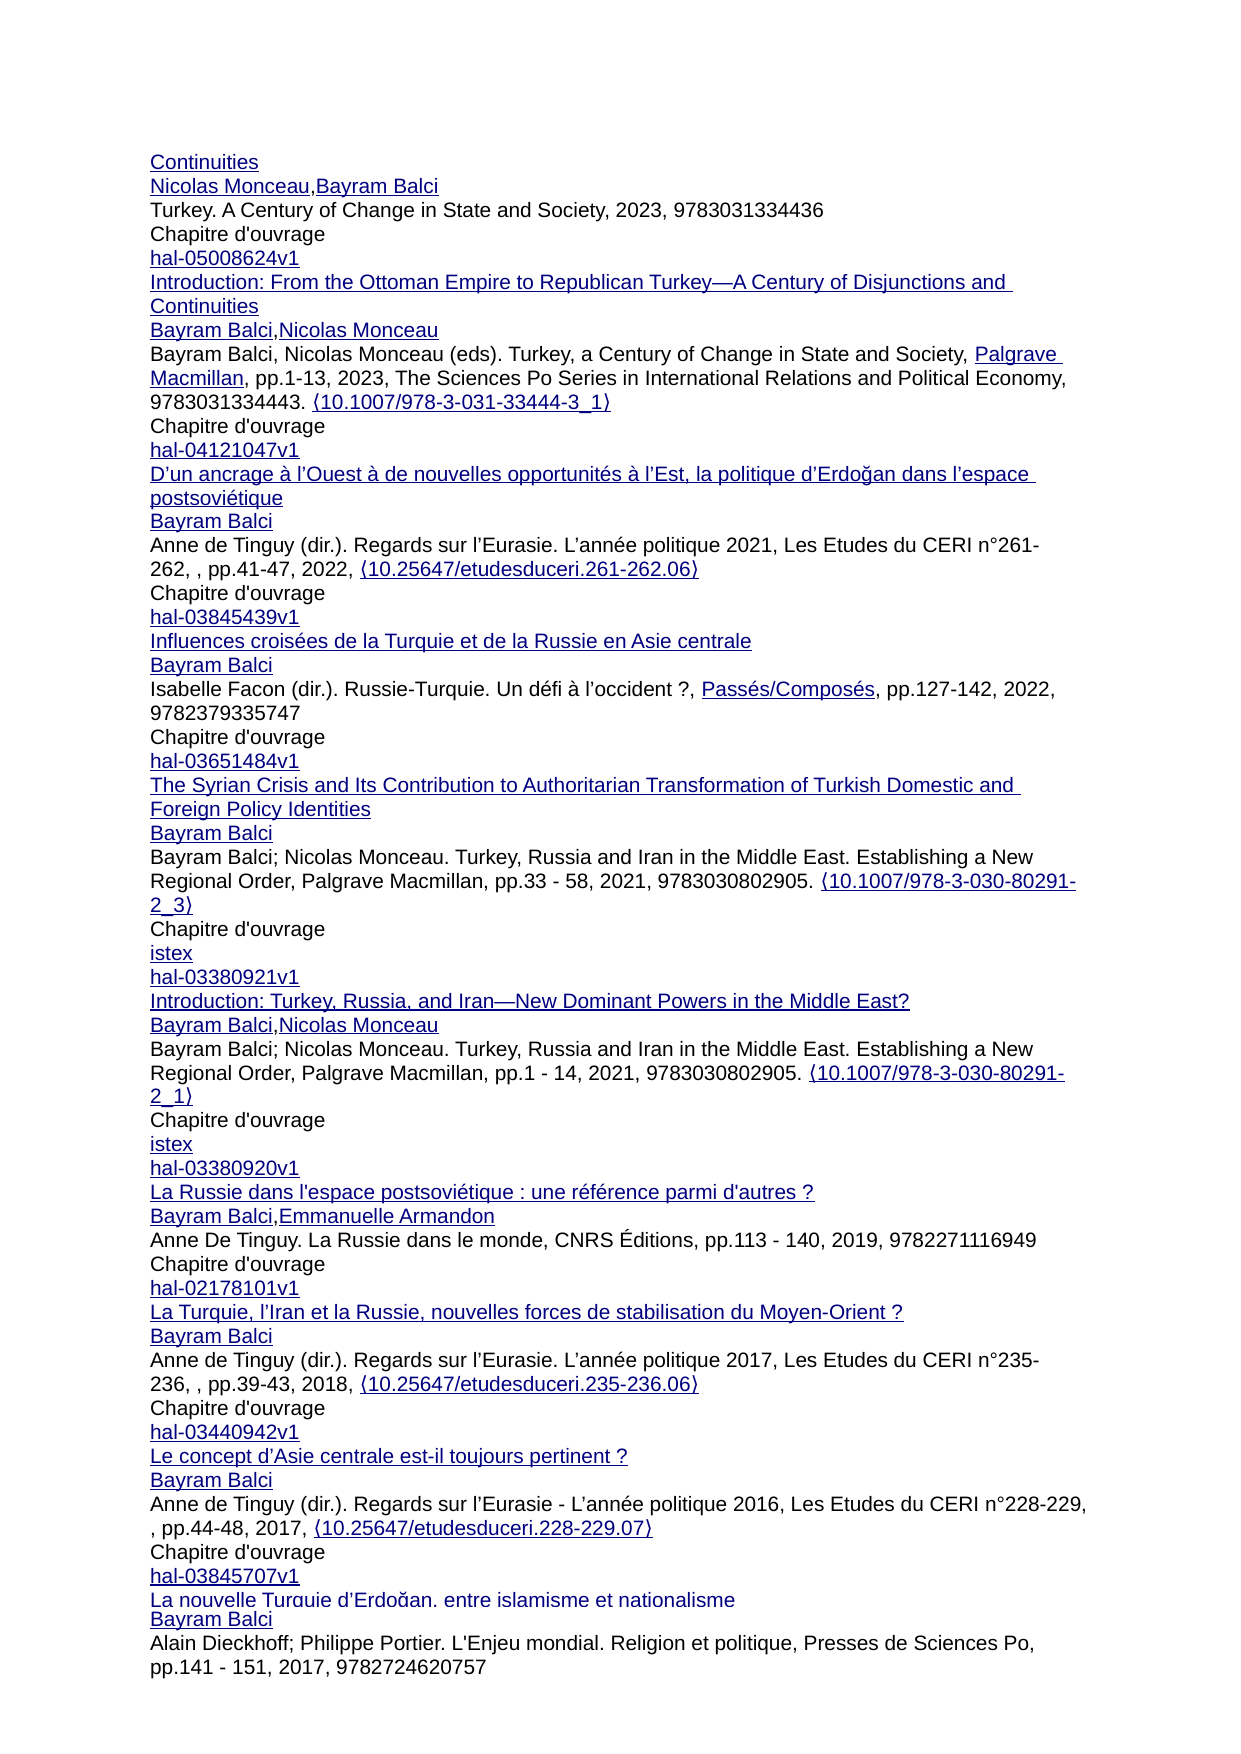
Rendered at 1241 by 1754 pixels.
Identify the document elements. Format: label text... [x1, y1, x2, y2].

table_cell Introduction: Turkey, Russia, and Iran—New Dominant Powers in the Middle East? Bayram Balci,Nicolas Monceau Bayram Balci; Nicolas Monceau. Turkey, Russia and Iran in the Middle East. Establishing a New Regional Order, Palgrave Macmillan, pp.1 - 14, 2021, 9783030802905. ⟨10.1007/978-3-030-80291-2_1⟩ Chapitre d'ouvrage istex hal-03380920v1 [150, 989, 1090, 1180]
table_cell D’un ancrage à l’Ouest à de nouvelles opportunités à l’Est, la politique d’Erdoğan dans l’espace postsoviétique Bayram Balci Anne de Tinguy (dir.). Regards sur l’Eurasie. L’année politique 2021, Les Etudes du CERI n°261-262, , pp.41-47, 2022, ⟨10.25647/etudesduceri.261-262.06⟩ Chapitre d'ouvrage hal-03845439v1 [150, 461, 1090, 629]
table_cell Introduction: From the Ottoman Empire to Republican Turkey—A Century of Disjunctions and Continuities Bayram Balci,Nicolas Monceau Bayram Balci, Nicolas Monceau (eds). Turkey, a Century of Change in State and Society, Palgrave Macmillan, pp.1-13, 2023, The Sciences Po Series in International Relations and Political Economy, 9783031334443. ⟨10.1007/978-3-031-33444-3_1⟩ Chapitre d'ouvrage hal-04121047v1 [150, 270, 1090, 461]
table_cell The Syrian Crisis and Its Contribution to Authoritarian Transformation of Turkish Domestic and Foreign Policy Identities Bayram Balci Bayram Balci; Nicolas Monceau. Turkey, Russia and Iran in the Middle East. Establishing a New Regional Order, Palgrave Macmillan, pp.33 - 58, 2021, 9783030802905. ⟨10.1007/978-3-030-80291-2_3⟩ Chapitre d'ouvrage istex hal-03380921v1 [150, 773, 1090, 988]
table_cell La Turquie, l’Iran et la Russie, nouvelles forces de stabilisation du Moyen-Orient ? Bayram Balci Anne de Tinguy (dir.). Regards sur l’Eurasie. L’année politique 2017, Les Etudes du CERI n°235-236, , pp.39-43, 2018, ⟨10.25647/etudesduceri.235-236.06⟩ Chapitre d'ouvrage hal-03440942v1 [150, 1300, 1090, 1444]
table_cell Introduction: From the Ottoman Empire to Republican Turkey - A Century of Disjunctions and Continuities Nicolas Monceau,Bayram Balci Turkey. A Century of Change in State and Society, 2023, 9783031334436 Chapitre d'ouvrage hal-05008624v1 [150, 150, 1090, 270]
table_cell Influences croisées de la Turquie et de la Russie en Asie centrale Bayram Balci Isabelle Facon (dir.). Russie-Turquie. Un défi à l’occident ?, Passés/Composés, pp.127-142, 2022, 9782379335747 Chapitre d'ouvrage hal-03651484v1 [150, 629, 1090, 773]
table_cell La Russie dans l'espace postsoviétique : une référence parmi d'autres ? Bayram Balci,Emmanuelle Armandon Anne De Tinguy. La Russie dans le monde, CNRS Éditions, pp.113 - 140, 2019, 9782271116949 Chapitre d'ouvrage hal-02178101v1 [150, 1180, 1090, 1300]
table_cell La nouvelle Turquie d’Erdoğan, entre islamisme et nationalisme Bayram Balci Alain Dieckhoff; Philippe Portier. L'Enjeu mondial. Religion et politique, Presses de Sciences Po, pp.141 - 151, 2017, 9782724620757 [150, 1588, 1090, 1679]
table_cell Le concept d’Asie centrale est-il toujours pertinent ? Bayram Balci Anne de Tinguy (dir.). Regards sur l’Eurasie - L’année politique 2016, Les Etudes du CERI n°228-229, , pp.44-48, 2017, ⟨10.25647/etudesduceri.228-229.07⟩ Chapitre d'ouvrage hal-03845707v1 [150, 1444, 1090, 1587]
